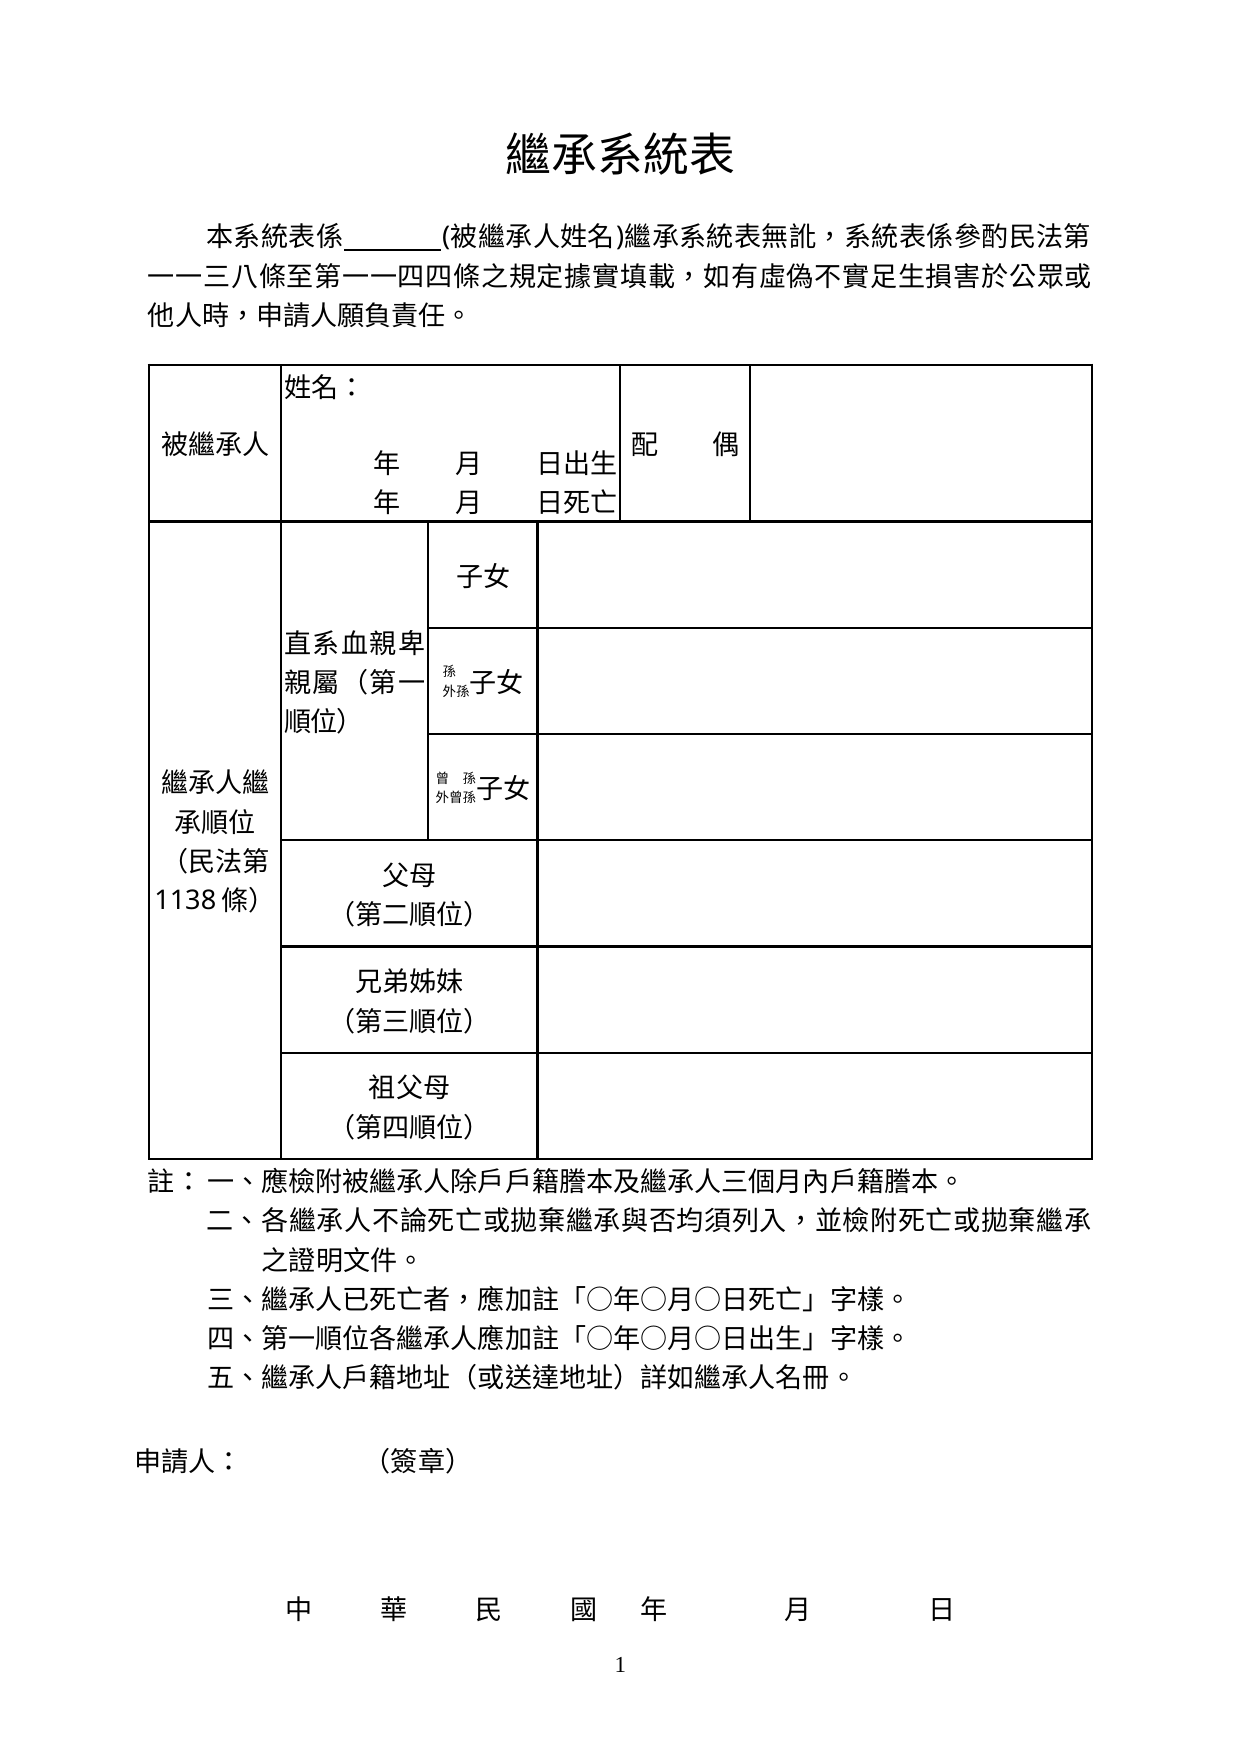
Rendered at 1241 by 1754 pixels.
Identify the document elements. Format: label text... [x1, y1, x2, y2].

table_cell [539, 948, 1091, 1052]
table_cell [539, 735, 1091, 839]
text 二、各繼承人不論死亡或拋棄繼承與否均須列入，並檢附死亡或拋棄繼承之證明文件。 [206, 1199, 1092, 1278]
table_cell 父母 （第二順位） [282, 841, 536, 945]
table_cell 曾 孫外曾孫子女 [429, 735, 536, 839]
table_cell [539, 629, 1091, 733]
table_cell 繼承人繼承順位（民法第1138條） [150, 523, 280, 1158]
table_cell 孫 外孫子女 [429, 629, 536, 733]
table_header 姓名： 年 月 日出生 年 月 日死亡 [282, 366, 619, 520]
text 繼承系統表 [148, 119, 1092, 185]
table_header [751, 366, 1091, 520]
text 三、繼承人已死亡者，應加註「○年○月○日死亡」字樣。 [148, 1278, 1092, 1317]
text 五、繼承人戶籍地址（或送達地址）詳如繼承人名冊。 [148, 1356, 1092, 1396]
text 本系統表係 (被繼承人姓名)繼承系統表無訛，系統表係參酌民法第一一三八條至第一一四四條之規定據實填載，如有虛偽不實足生損害於公眾或他人時，申請人願負責任。 [148, 215, 1092, 333]
text 四、第一順位各繼承人應加註「○年○月○日出生」字樣。 [148, 1317, 1092, 1356]
text 申請人： （簽章） [134, 1432, 1092, 1487]
table_cell [539, 841, 1091, 945]
table_cell [539, 523, 1091, 627]
table_header 被繼承人 [150, 366, 280, 520]
table_cell 直系血親卑親屬（第一順位） [282, 523, 427, 839]
table_cell 子女 [429, 523, 536, 627]
text 中華民國 年月日 [148, 1588, 1092, 1627]
table_cell 兄弟姊妹 （第三順位） [282, 948, 536, 1052]
table_cell 祖父母 （第四順位） [282, 1054, 536, 1158]
text 註： 一、應檢附被繼承人除戶戶籍謄本及繼承人三個月內戶籍謄本。 [148, 1160, 1092, 1199]
table_cell [539, 1054, 1091, 1158]
table_header 配 偶 [621, 366, 749, 520]
